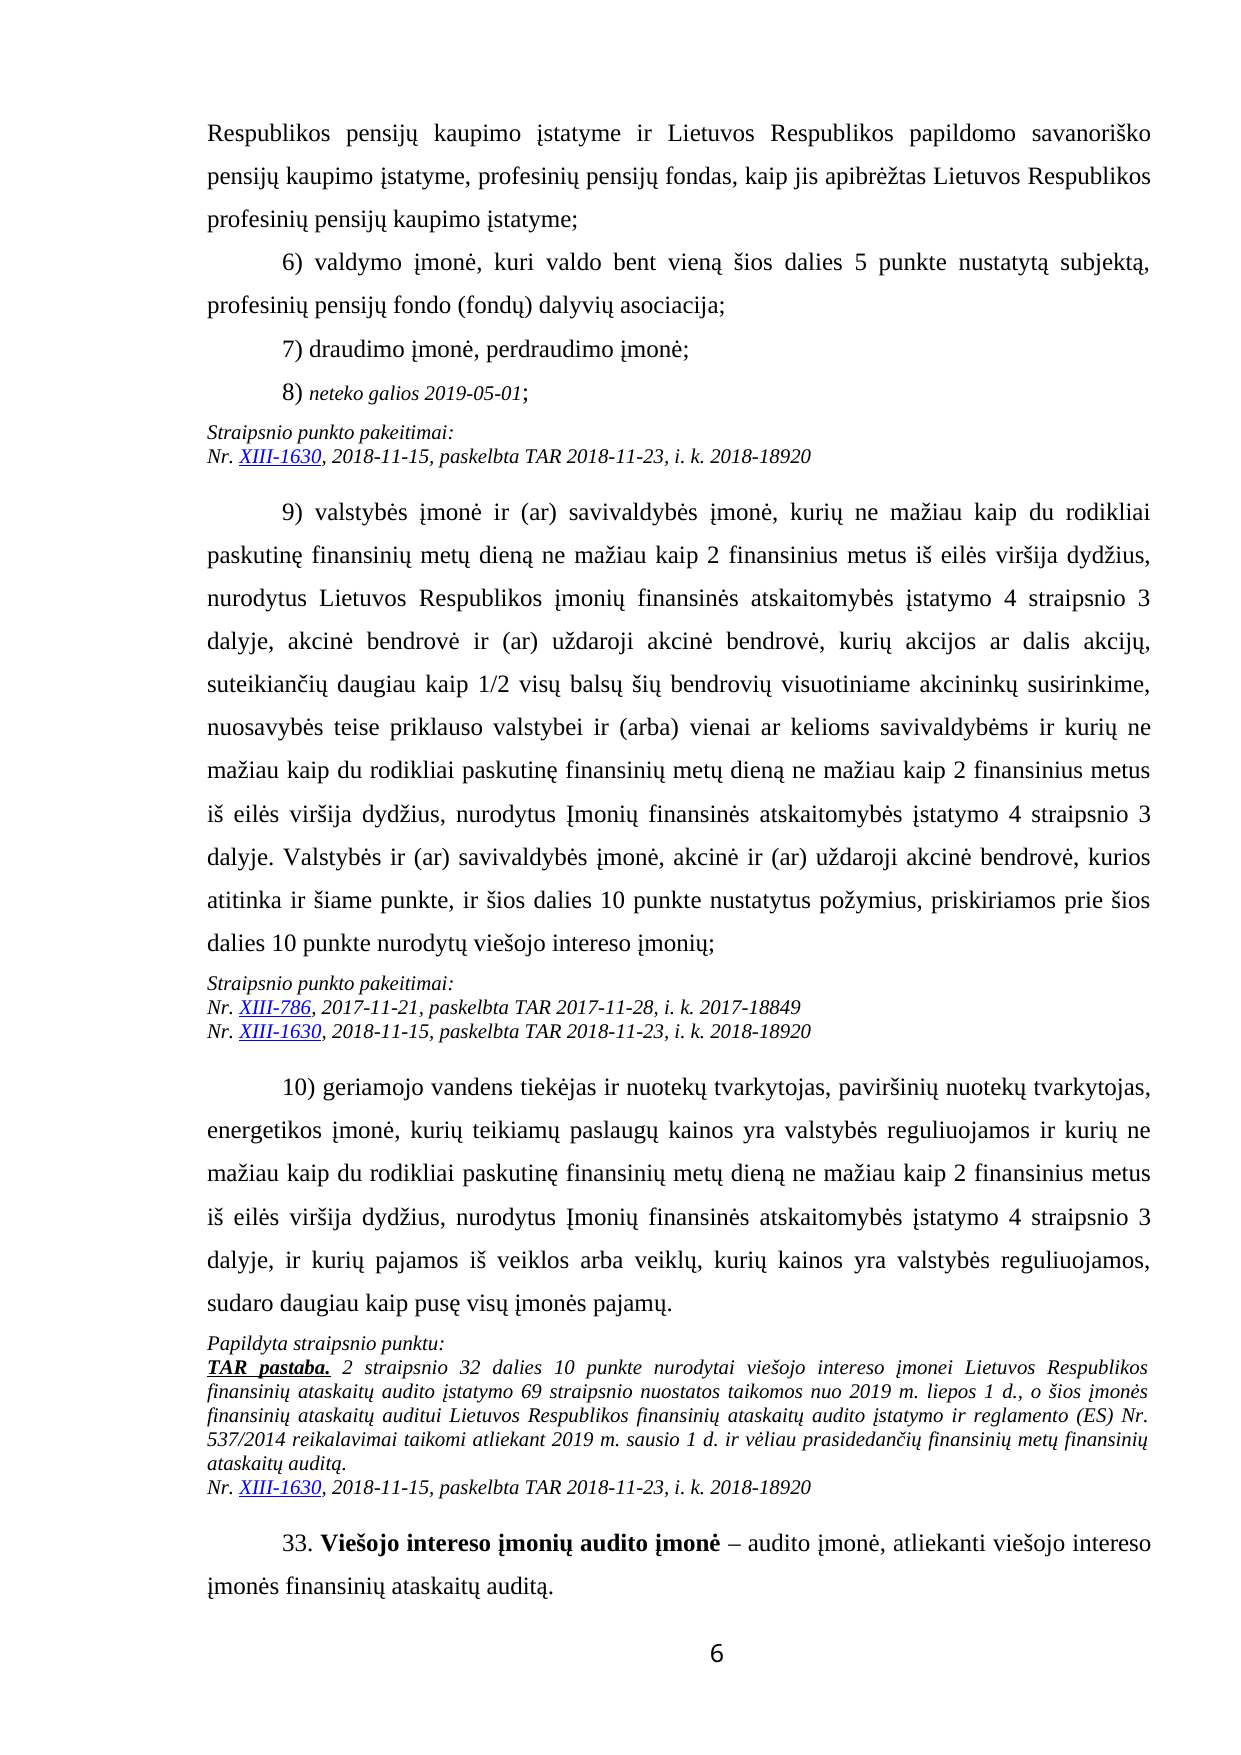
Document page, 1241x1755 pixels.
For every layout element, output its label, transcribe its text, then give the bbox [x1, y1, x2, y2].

text 8) neteko galios 2019-05-01; [207, 377, 1152, 406]
text 33. Viešojo intereso įmonių audito įmonė – audito įmonė, atliekanti viešojo intereso įmonės finansinių ataskaitų auditą. [207, 1528, 1152, 1600]
text Nr. XIII-1630, 2018-11-15, paskelbta TAR 2018-11-23, i. k. 2018-18920 [207, 1475, 1152, 1499]
text Straipsnio punkto pakeitimai: [207, 971, 1152, 995]
text Nr. XIII-786, 2017-11-21, paskelbta TAR 2017-11-28, i. k. 2017-18849 [207, 995, 1152, 1019]
text 7) draudimo įmonė, perdraudimo įmonė; [207, 334, 1152, 362]
text 9) valstybės įmonė ir (ar) savivaldybės įmonė, kurių ne mažiau kaip du rodikliai paskutinę finansinių metų dieną ne mažiau kaip 2 finansinius metus iš eilės viršija dydžius, nurodytus Lietuvos Respublikos įmonių finansinės atskaitomybės įstatymo 4 straipsnio 3 dalyje, akcinė bendrovė ir (ar) uždaroji akcinė bendrovė, kurių akcijos ar dalis akcijų, suteikiančių daugiau kaip 1/2 visų balsų šių bendrovių visuotiniame akcininkų susirinkime, nuosavybės teise priklauso valstybei ir (arba) vienai ar kelioms savivaldybėms ir kurių ne mažiau kaip du rodikliai paskutinę finansinių metų dieną ne mažiau kaip 2 finansinius metus iš eilės viršija dydžius, nurodytus Įmonių finansinės atskaitomybės įstatymo 4 straipsnio 3 dalyje. Valstybės ir (ar) savivaldybės įmonė, akcinė ir (ar) uždaroji akcinė bendrovė, kurios atitinka ir šiame punkte, ir šios dalies 10 punkte nustatytus požymius, priskiriamos prie šios dalies 10 punkte nurodytų viešojo intereso įmonių; [207, 497, 1152, 957]
text Respublikos pensijų kaupimo įstatyme ir Lietuvos Respublikos papildomo savanoriško pensijų kaupimo įstatyme, profesinių pensijų fondas, kaip jis apibrėžtas Lietuvos Respublikos profesinių pensijų kaupimo įstatyme; [207, 118, 1152, 233]
text TAR pastaba. 2 straipsnio 32 dalies 10 punkte nurodytai viešojo intereso įmonei Lietuvos Respublikos finansinių ataskaitų audito įstatymo 69 straipsnio nuostatos taikomos nuo 2019 m. liepos 1 d., o šios įmonės finansinių ataskaitų auditui Lietuvos Respublikos finansinių ataskaitų audito įstatymo ir reglamento (ES) Nr. 537/2014 reikalavimai taikomi atliekant 2019 m. sausio 1 d. ir vėliau prasidedančių finansinių metų finansinių ataskaitų auditą. [207, 1355, 1152, 1475]
text Nr. XIII-1630, 2018-11-15, paskelbta TAR 2018-11-23, i. k. 2018-18920 [207, 444, 1152, 468]
text Straipsnio punkto pakeitimai: [207, 420, 1152, 444]
text Papildyta straipsnio punktu: [207, 1331, 1152, 1355]
text 6) valdymo įmonė, kuri valdo bent vieną šios dalies 5 punkte nustatytą subjektą, profesinių pensijų fondo (fondų) dalyvių asociacija; [207, 247, 1152, 319]
text Nr. XIII-1630, 2018-11-15, paskelbta TAR 2018-11-23, i. k. 2018-18920 [207, 1019, 1152, 1043]
text 10) geriamojo vandens tiekėjas ir nuotekų tvarkytojas, paviršinių nuotekų tvarkytojas, energetikos įmonė, kurių teikiamų paslaugų kainos yra valstybės reguliuojamos ir kurių ne mažiau kaip du rodikliai paskutinę finansinių metų dieną ne mažiau kaip 2 finansinius metus iš eilės viršija dydžius, nurodytus Įmonių finansinės atskaitomybės įstatymo 4 straipsnio 3 dalyje, ir kurių pajamos iš veiklos arba veiklų, kurių kainos yra valstybės reguliuojamos, sudaro daugiau kaip pusę visų įmonės pajamų. [207, 1072, 1152, 1317]
